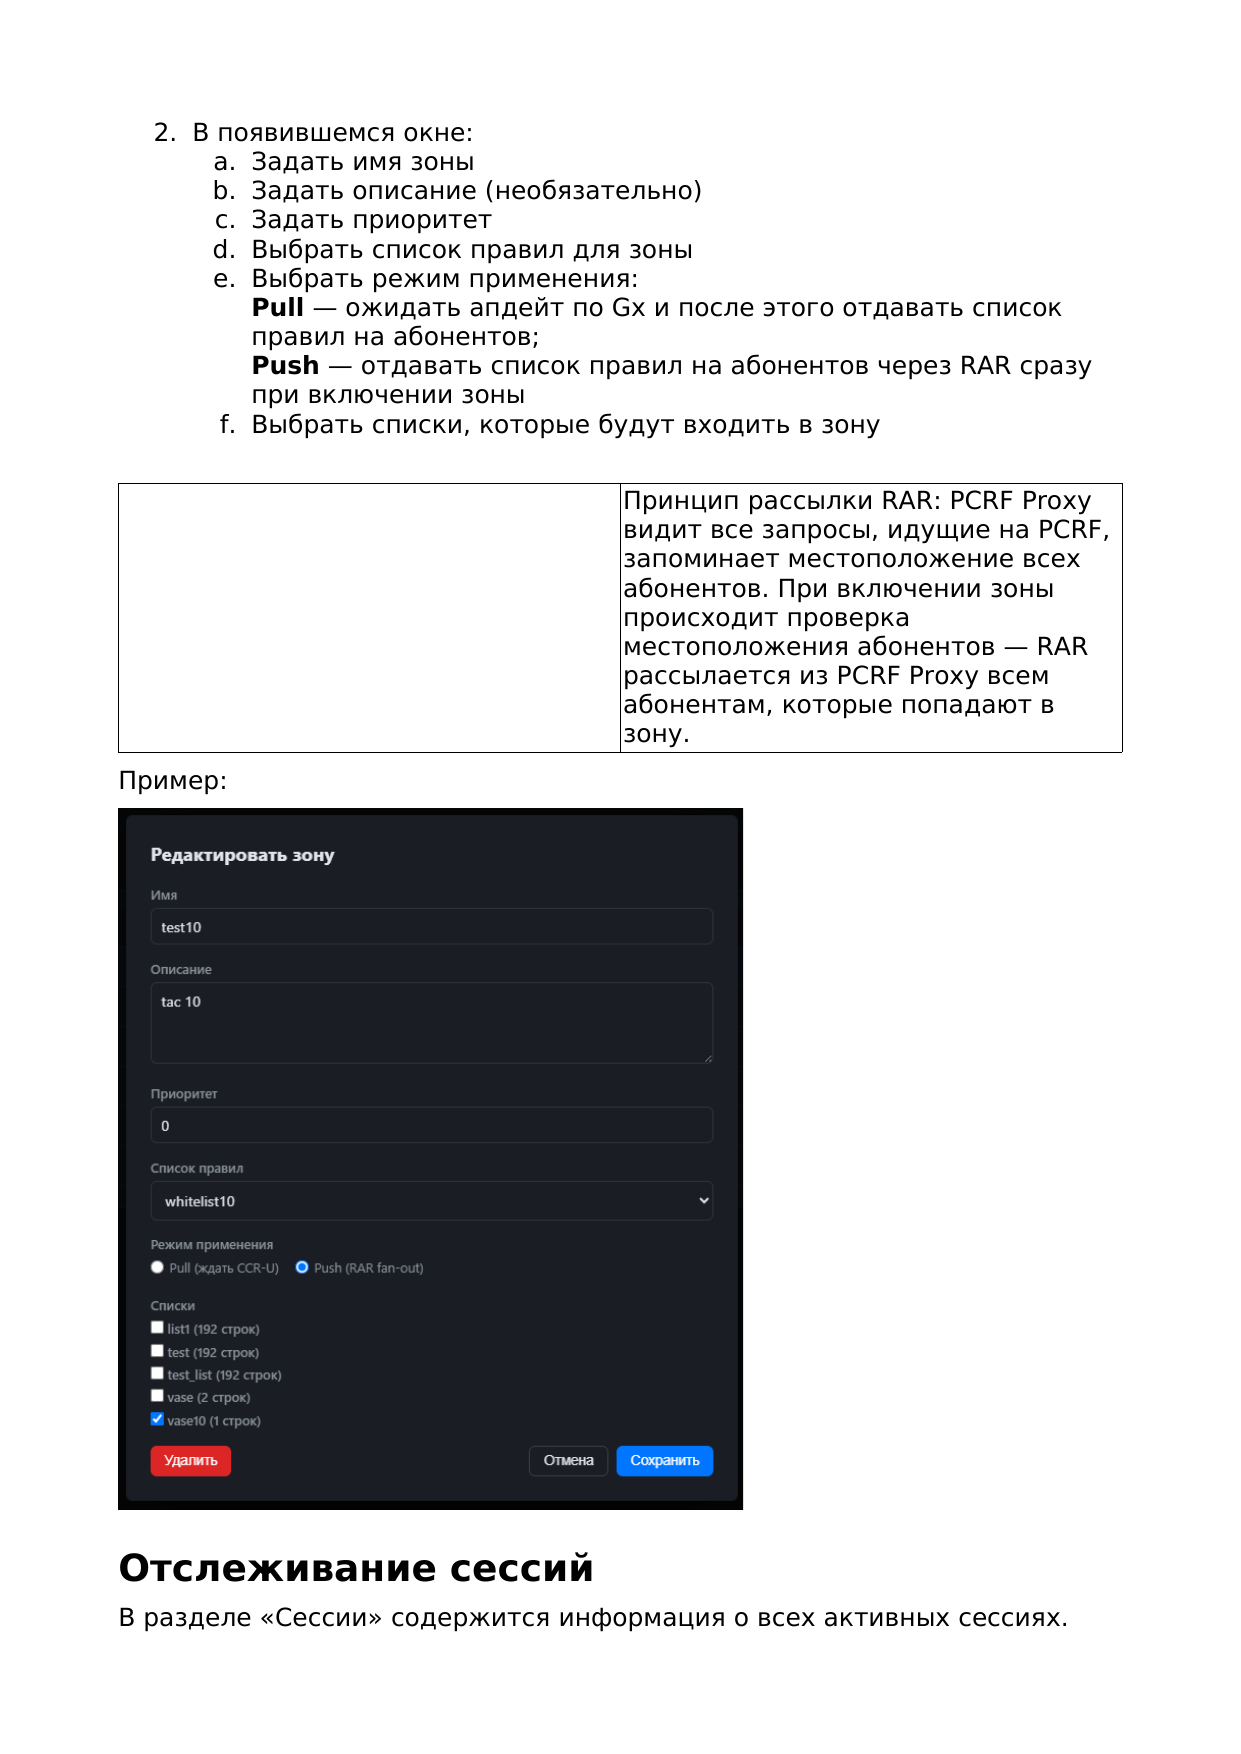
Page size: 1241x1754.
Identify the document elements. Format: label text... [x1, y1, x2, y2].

list Выбрать режим применения: Pull — ожидать апдейт по Gx и после этого отдавать список правил на абонентов; Push — отдавать список правил на абонентов через RAR сразу при включении зоны [236, 264, 1122, 410]
table_header Принцип рассылки RAR: PCRF Proxy видит все запросы, идущие на PCRF, запоминает местоположение всех абонентов. При включении зоны происходит проверка местоположения абонентов — RAR рассылается из PCRF Proxy всем абонентам, которые попадают в зону. [621, 484, 1122, 752]
subtitle Отслеживание сессий [118, 1547, 1122, 1591]
picture [118, 808, 744, 1510]
text Пример: [118, 767, 1122, 796]
list Задать приоритет [236, 206, 1122, 235]
list В появившемся окне: [177, 118, 1122, 147]
list Задать описание (необязательно) [236, 176, 1122, 206]
list Выбрать список правил для зоны [236, 235, 1122, 264]
text В разделе «Сессии» содержится информация о всех активных сессиях. [118, 1603, 1122, 1632]
list Задать имя зоны [236, 147, 1122, 176]
table_header [119, 484, 620, 752]
list Выбрать списки, которые будут входить в зону [236, 410, 1122, 439]
